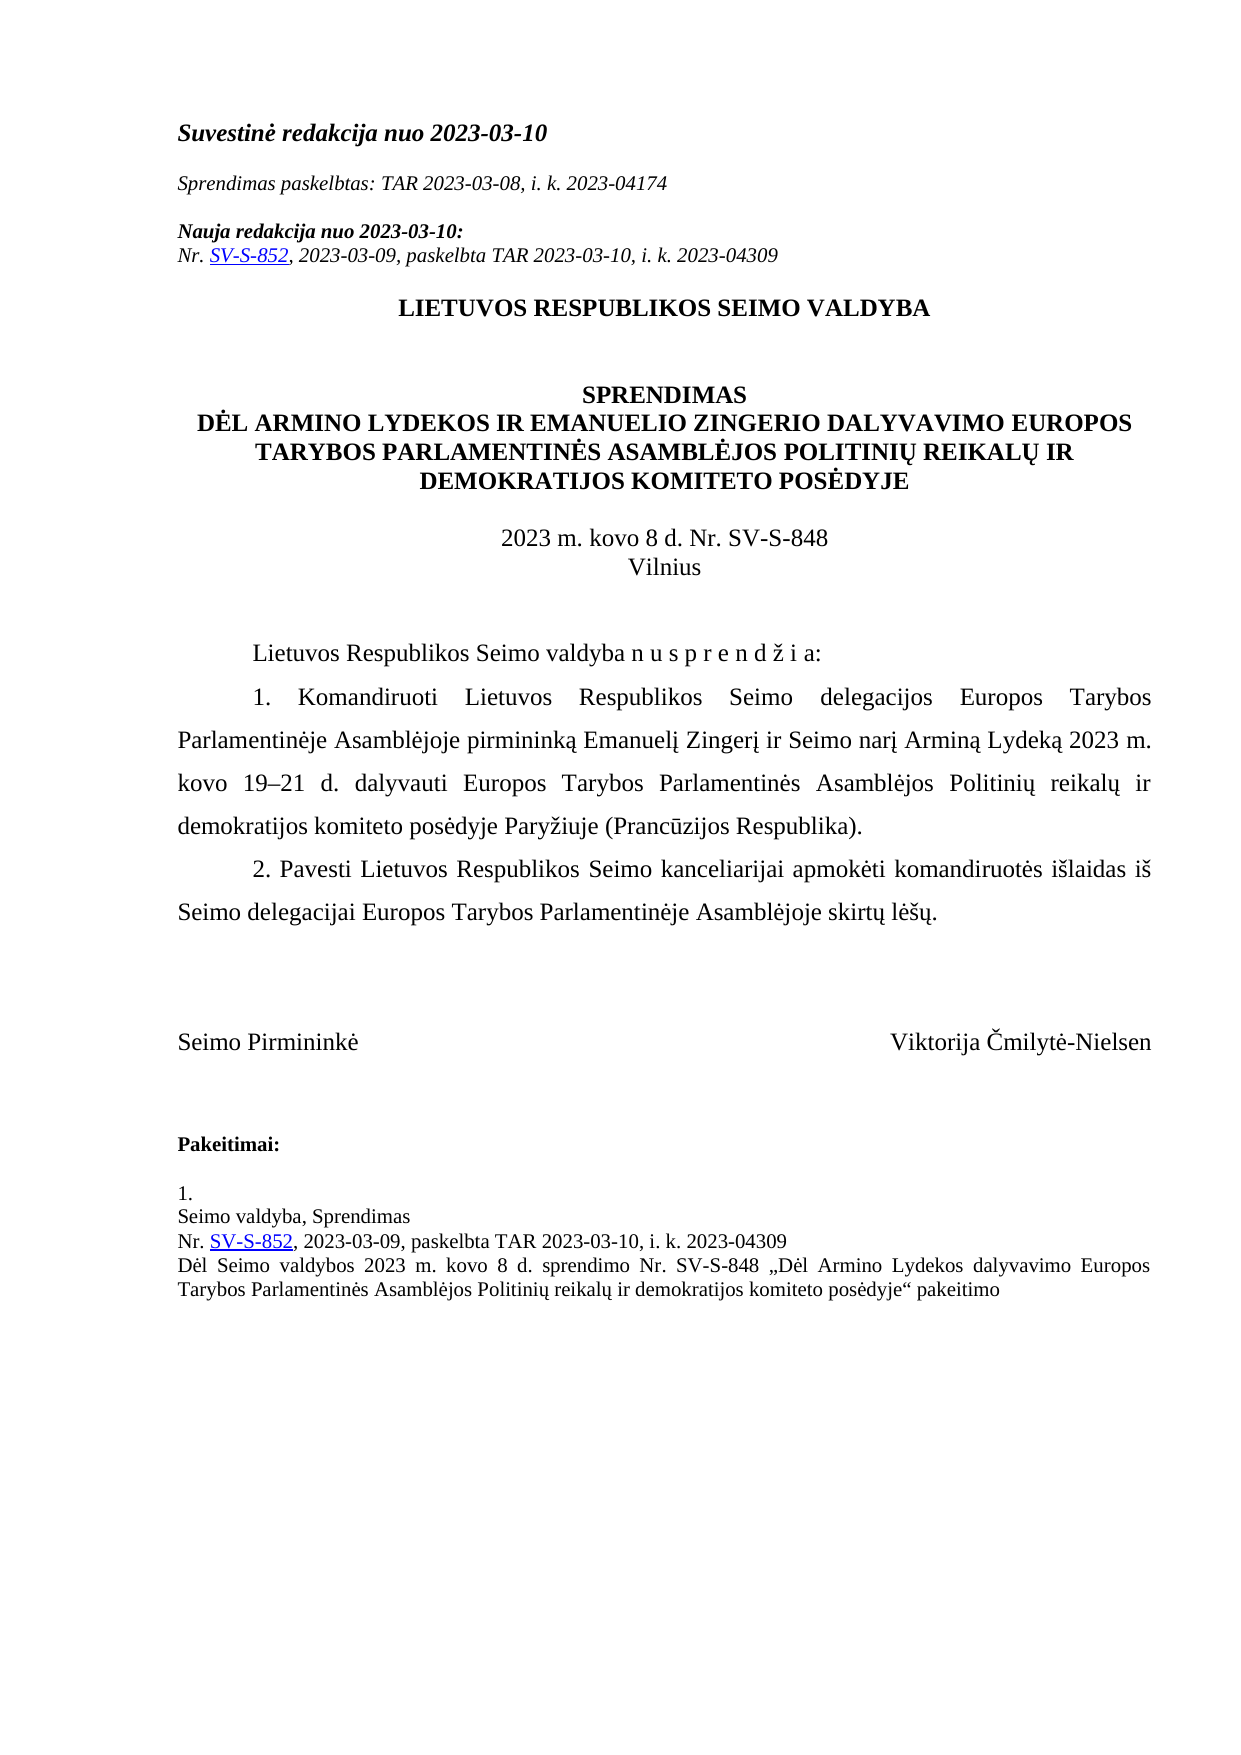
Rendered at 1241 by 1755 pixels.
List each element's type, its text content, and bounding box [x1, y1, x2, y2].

text Nr. SV-S-852, 2023-03-09, paskelbta TAR 2023-03-10, i. k. 2023-04309 [177, 243, 1152, 267]
text Vilnius [177, 552, 1152, 581]
text Nr. SV-S-852, 2023-03-09, paskelbta TAR 2023-03-10, i. k. 2023-04309 [177, 1228, 1152, 1253]
text SPRENDIMAS [177, 380, 1152, 408]
text 1. Komandiruoti Lietuvos Respublikos Seimo delegacijos Europos Tarybos Parlamentinėje Asamblėjoje pirmininką Emanuelį Zingerį ir Seimo narį Arminą Lydeką 2023 m. kovo 19–21 d. dalyvauti Europos Tarybos Parlamentinės Asamblėjos Politinių reikalų ir demokratijos komiteto posėdyje Paryžiuje (Prancūzijos Respublika). [177, 682, 1152, 840]
text LIETUVOS RESPUBLIKOS SEIMO VALDYBA [177, 293, 1152, 322]
text Pakeitimai: [177, 1132, 1152, 1156]
text 2023 m. kovo 8 d. Nr. SV-S-848 [177, 523, 1152, 552]
text Lietuvos Respublikos Seimo valdyba nusprendžia: [177, 638, 1152, 667]
text 1. [177, 1180, 1152, 1204]
text Nauja redakcija nuo 2023-03-10: [177, 219, 1152, 243]
text Seimo valdyba, Sprendimas [177, 1204, 1152, 1228]
text Seimo Pirmininkė Viktorija Čmilytė-Nielsen [177, 1027, 1152, 1055]
text DĖL ARMINO LYDEKOS IR EMANUELIO ZINGERIO DALYVAVIMO EUROPOS TARYBOS PARLAMENTINĖS ASAMBLĖJOS POLITINIŲ REIKALŲ IR DEMOKRATIJOS KOMITETO POSĖDYJE [177, 408, 1152, 495]
text 2. Pavesti Lietuvos Respublikos Seimo kanceliarijai apmokėti komandiruotės išlaidas iš Seimo delegacijai Europos Tarybos Parlamentinėje Asamblėjoje skirtų lėšų. [177, 854, 1152, 926]
text Dėl Seimo valdybos 2023 m. kovo 8 d. sprendimo Nr. SV-S-848 „Dėl Armino Lydekos dalyvavimo Europos Tarybos Parlamentinės Asamblėjos Politinių reikalų ir demokratijos komiteto posėdyje“ pakeitimo [177, 1253, 1152, 1301]
text Sprendimas paskelbtas: TAR 2023-03-08, i. k. 2023-04174 [177, 171, 1152, 195]
text Suvestinė redakcija nuo 2023-03-10 [177, 118, 1152, 147]
